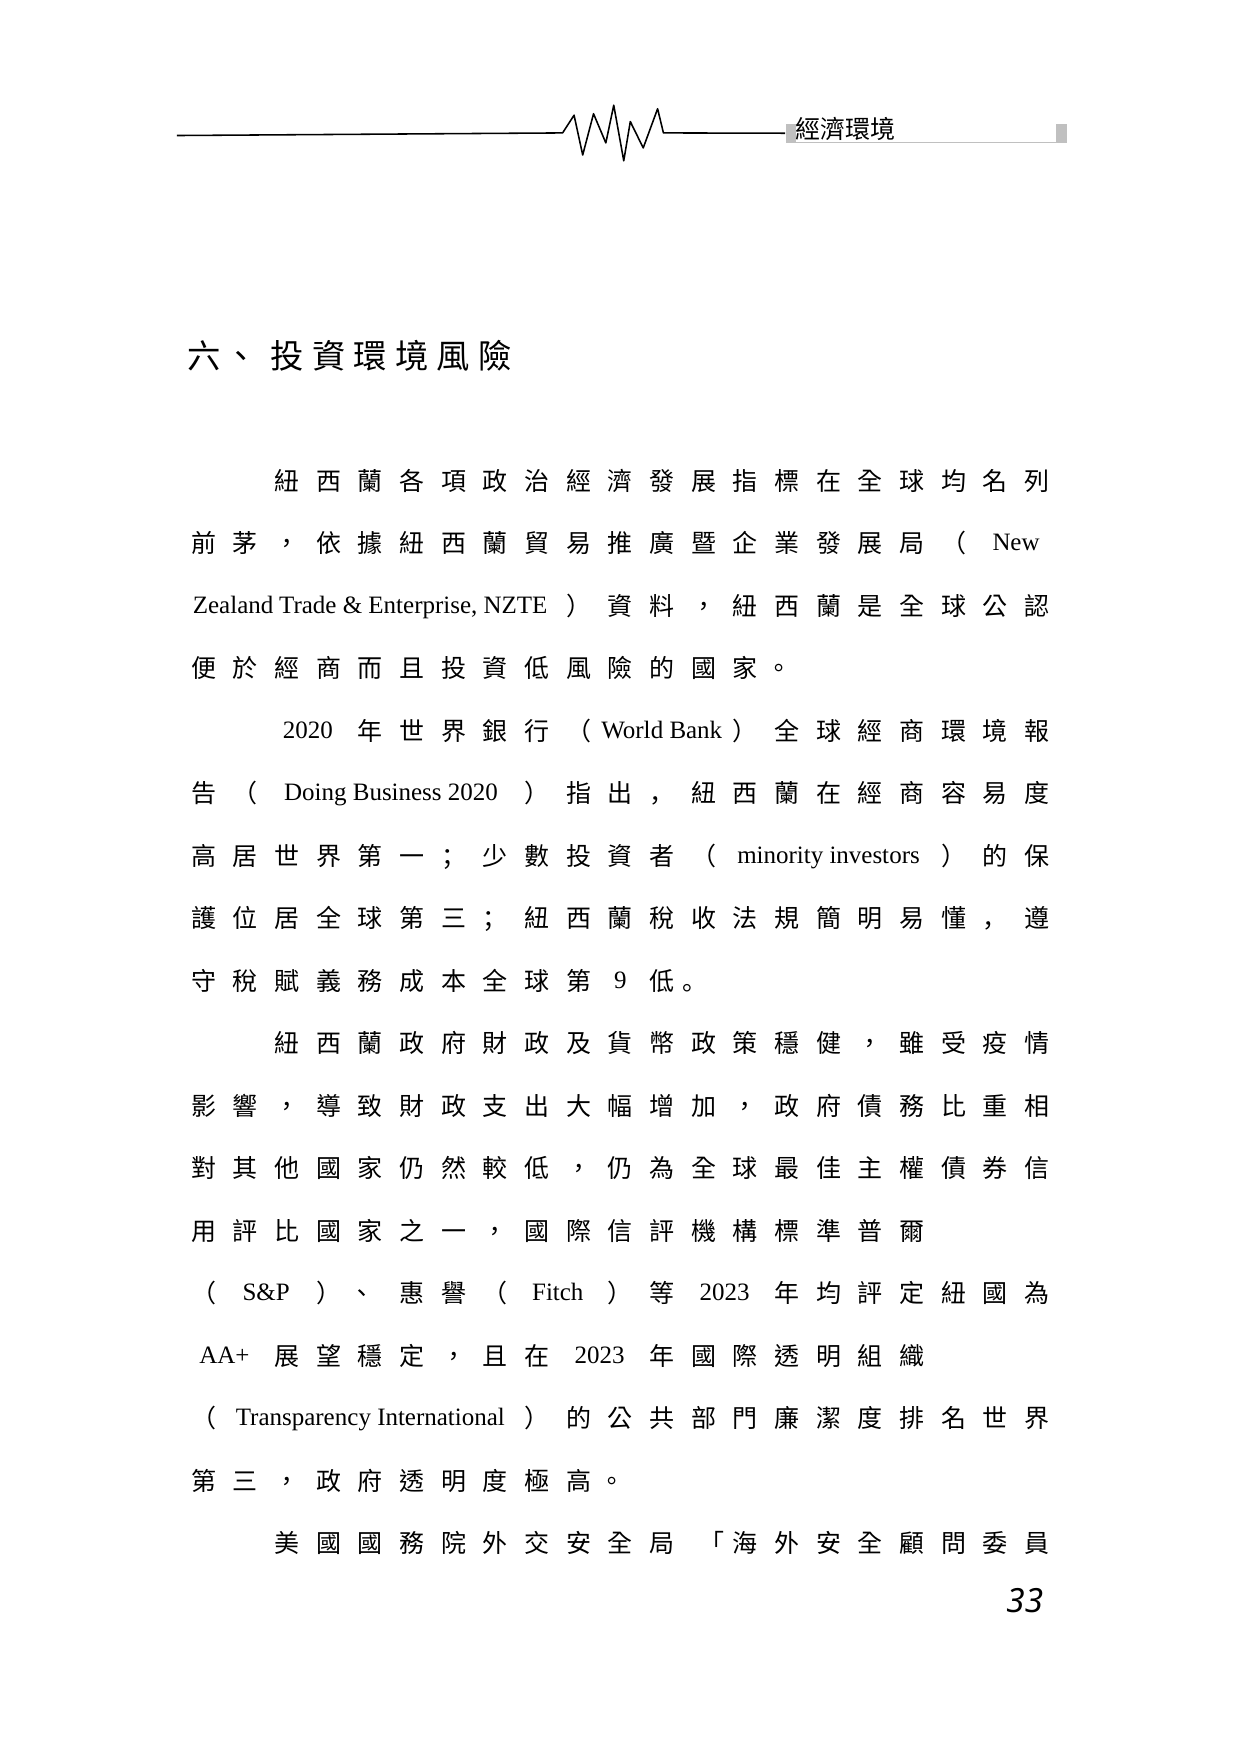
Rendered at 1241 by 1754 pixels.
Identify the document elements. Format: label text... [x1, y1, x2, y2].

subtitle 六、投資環境風險 [183, 313, 1058, 375]
text 2020年世界銀行（World Bank）全球經商環境報告（Doing Business 2020）指出，紐西蘭在經商容易度高居世界第一；少數投資者（minority investors）的保護位居全球第三；紐西蘭稅收法規簡明易懂，遵守稅賦義務成本全球第9低。 [183, 688, 1058, 1000]
text 紐西蘭各項政治經濟發展指標在全球均名列前茅，依據紐西蘭貿易推廣暨企業發展局（New Zealand Trade & Enterprise, NZTE）資料，紐西蘭是全球公認便於經商而且投資低風險的國家。 [183, 438, 1058, 688]
text 美國國務院外交安全局「海外安全顧問委員 [183, 1500, 1058, 1563]
text 紐西蘭政府財政及貨幣政策穩健，雖受疫情影響，導致財政支出大幅增加，政府債務比重相對其他國家仍然較低，仍為全球最佳主權債券信用評比國家之一，國際信評機構標準普爾（S&P）、惠譽（Fitch）等2023年均評定紐國為AA+展望穩定，且在2023年國際透明組織（Transparency International）的公共部門廉潔度排名世界第三，政府透明度極高。 [183, 1000, 1058, 1500]
